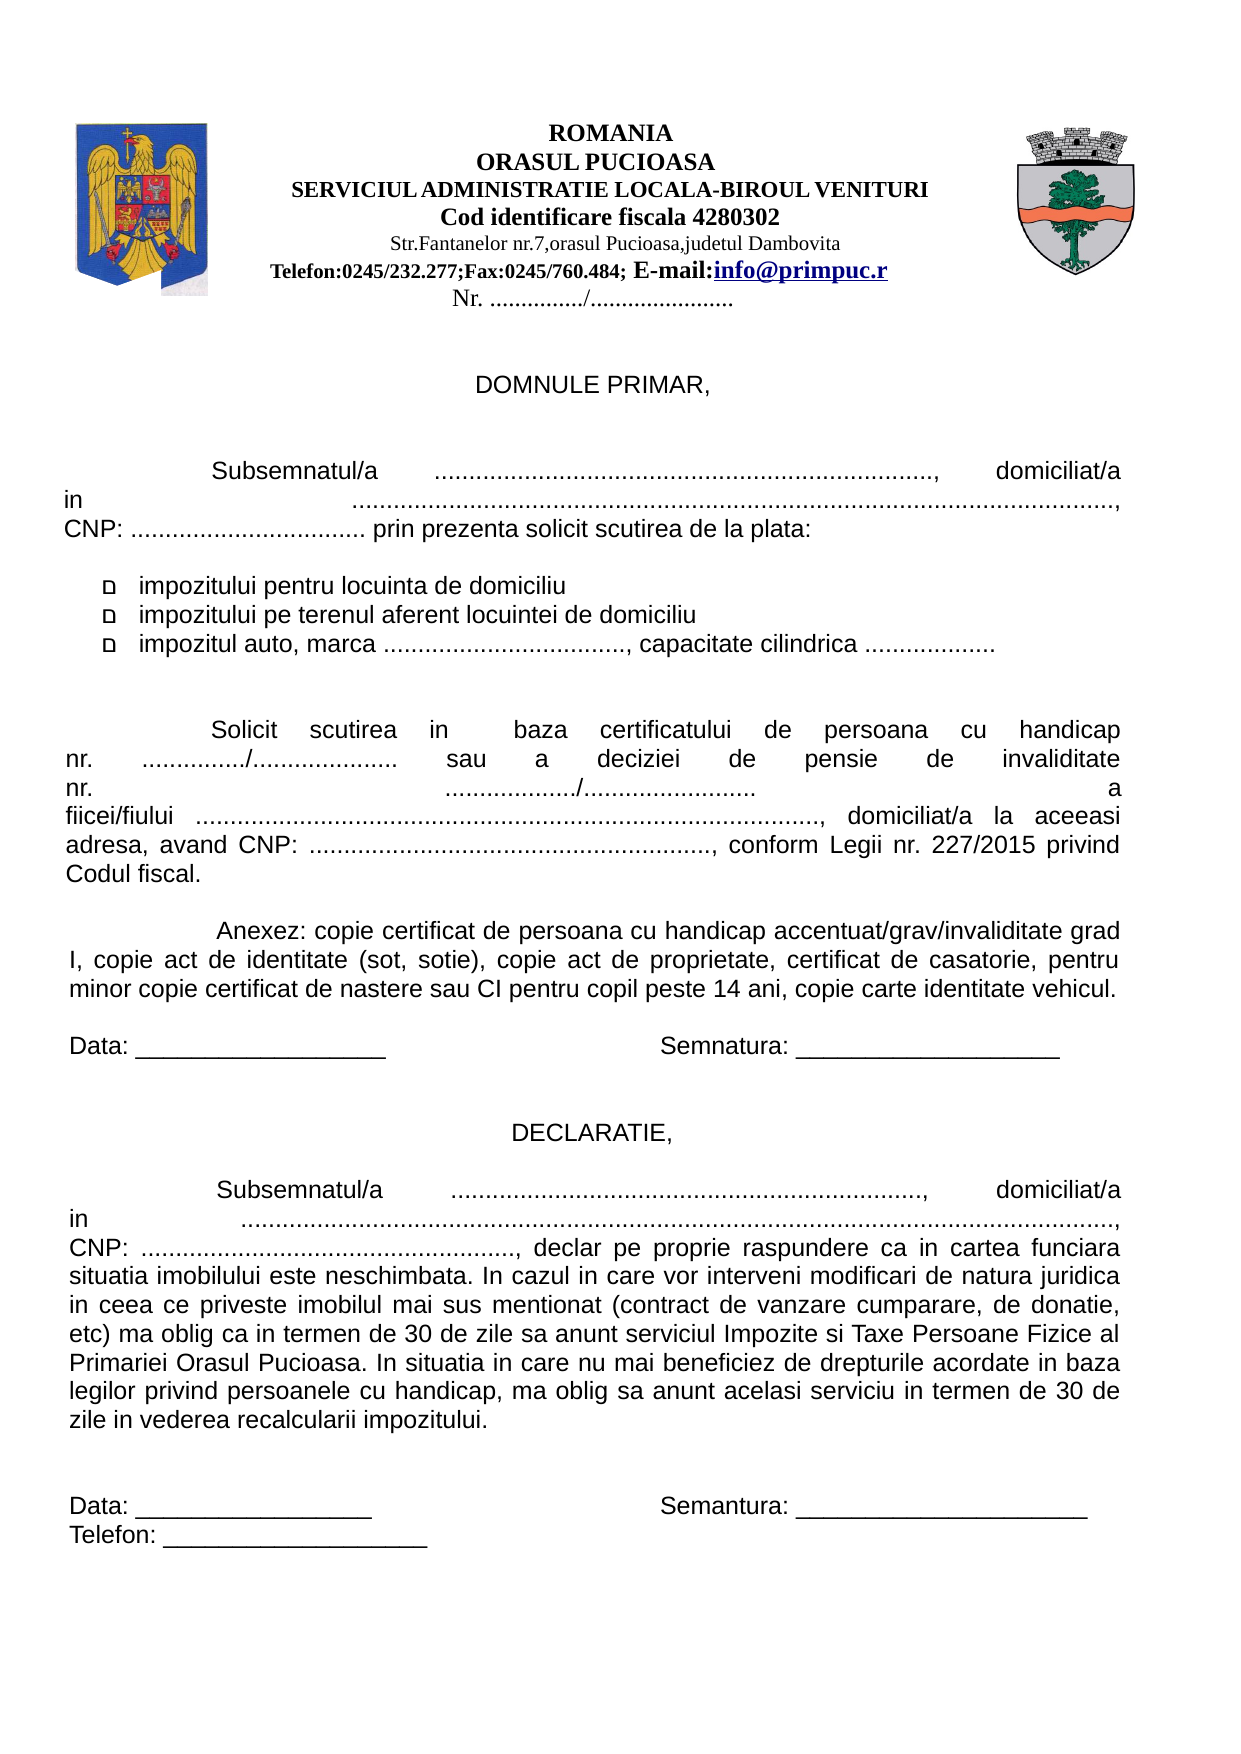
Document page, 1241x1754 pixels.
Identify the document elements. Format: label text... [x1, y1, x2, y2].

text Solicit scutirea in baza certificatului de persoana cu handicap nr. .............../..................... sau a deciziei de pensie de invaliditate nr. .................../......................... a fiicei/fiului .........................................................................................., domiciliat/a la aceeasi adresa, avand CNP: .........................................................., conform Legii nr. 227/2015 privind Codul fiscal. [65, 715, 1122, 888]
text Data: __________________ Semnatura: ___________________ [69, 1031, 1122, 1060]
text SERVICIUL ADMINISTRATIE LOCALA-BIROUL VENITURI [208, 176, 1008, 202]
list impozitul auto, marca ..................................., capacitate cilindrica ................... [101, 629, 1122, 658]
text ORASUL PUCIOASA [208, 147, 1008, 176]
text Subsemnatul/a ...................................................................., domiciliat/a in .............................................................................................................................., CNP: ......................................................, declar pe proprie raspundere ca in cartea funciara situatia imobilului este neschimbata. In cazul in care vor interveni modificari de natura juridica in ceea ce priveste imobilul mai sus mentionat (contract de vanzare cumparare, de donatie, etc) ma oblig ca in termen de 30 de zile sa anunt serviciul Impozite si Taxe Persoane Fizice al Primariei Orasul Pucioasa. In situatia in care nu mai beneficiez de drepturile acordate in baza legilor privind persoanele cu handicap, ma oblig sa anunt acelasi serviciu in termen de 30 de zile in vederea recalcularii impozitului. [69, 1175, 1122, 1434]
text Nr. .............../....................... [63, 283, 1122, 312]
text Telefon: ___________________ [69, 1520, 1122, 1549]
text Data: _________________ Semantura: _____________________ [69, 1491, 1122, 1520]
text DOMNULE PRIMAR, [63, 370, 1122, 398]
list impozitului pentru locuinta de domiciliu [101, 571, 1122, 600]
text Str.Fantanelor nr.7,orasul Pucioasa,judetul Dambovita [208, 231, 1008, 255]
text DECLARATIE, [69, 1118, 1122, 1146]
picture [1008, 123, 1141, 281]
list impozitului pe terenul aferent locuintei de domiciliu [101, 600, 1122, 629]
picture [75, 123, 208, 296]
text Subsemnatul/a ........................................................................, domiciliat/a in .............................................................................................................., CNP: .................................. prin prezenta solicit scutirea de la plata: [63, 456, 1122, 542]
text [63, 147, 75, 176]
text Anexez: copie certificat de persoana cu handicap accentuat/grav/invaliditate grad I, copie act de identitate (sot, sotie), copie act de proprietate, certificat de casatorie, pentru minor copie certificat de nastere sau CI pentru copil peste 14 ani, copie carte identitate vehicul. [69, 916, 1122, 1003]
text ROMANIA [63, 118, 1122, 147]
text Telefon:0245/232.277;Fax:0245/760.484; E-mail:info@primpuc.r [208, 255, 1122, 283]
text Cod identificare fiscala 4280302 [208, 202, 1008, 231]
